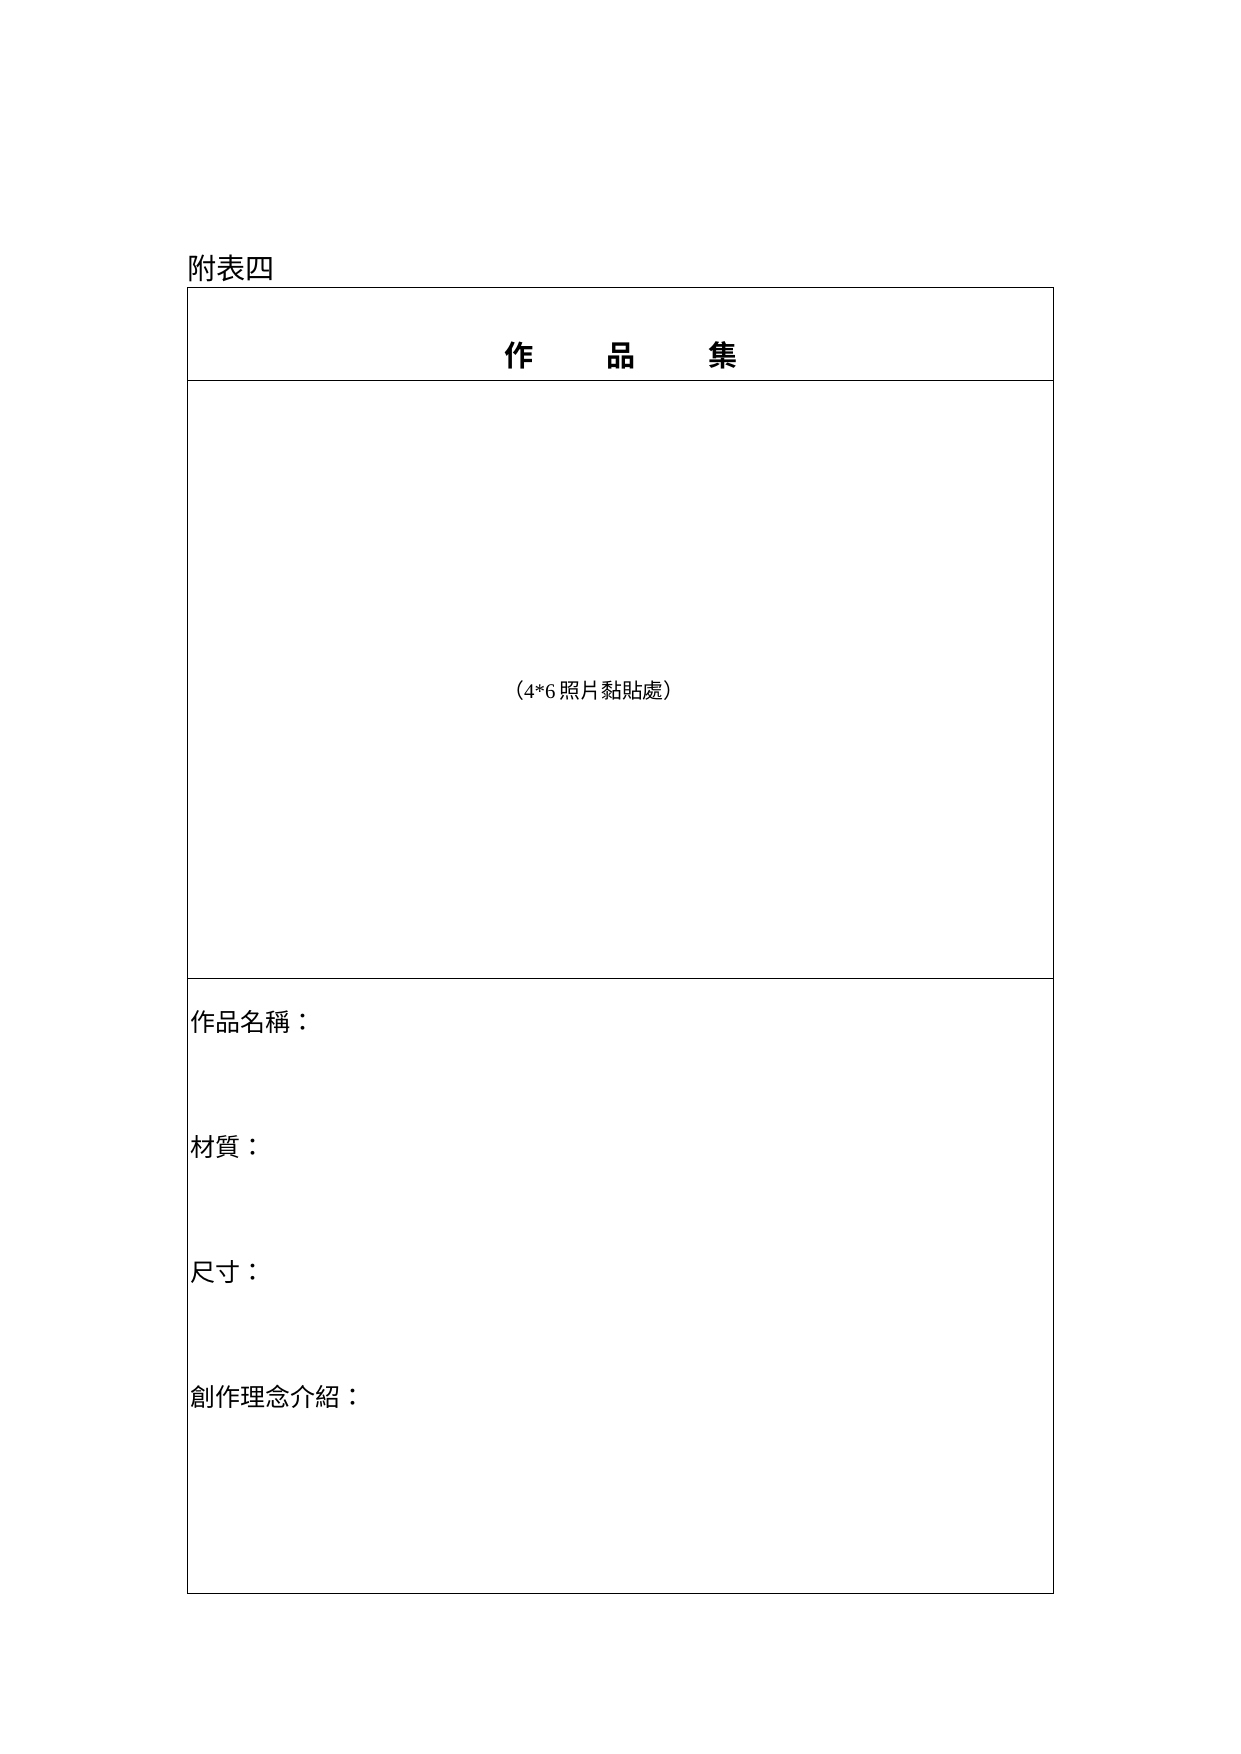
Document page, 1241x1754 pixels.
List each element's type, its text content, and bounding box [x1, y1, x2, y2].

table_cell （4*6照片黏貼處） [188, 381, 1053, 977]
table_cell 作品名稱： 材質： 尺寸： 創作理念介紹： [188, 979, 1053, 1593]
table_header 作品集 [188, 288, 1053, 379]
text 附表四 [187, 225, 1053, 287]
